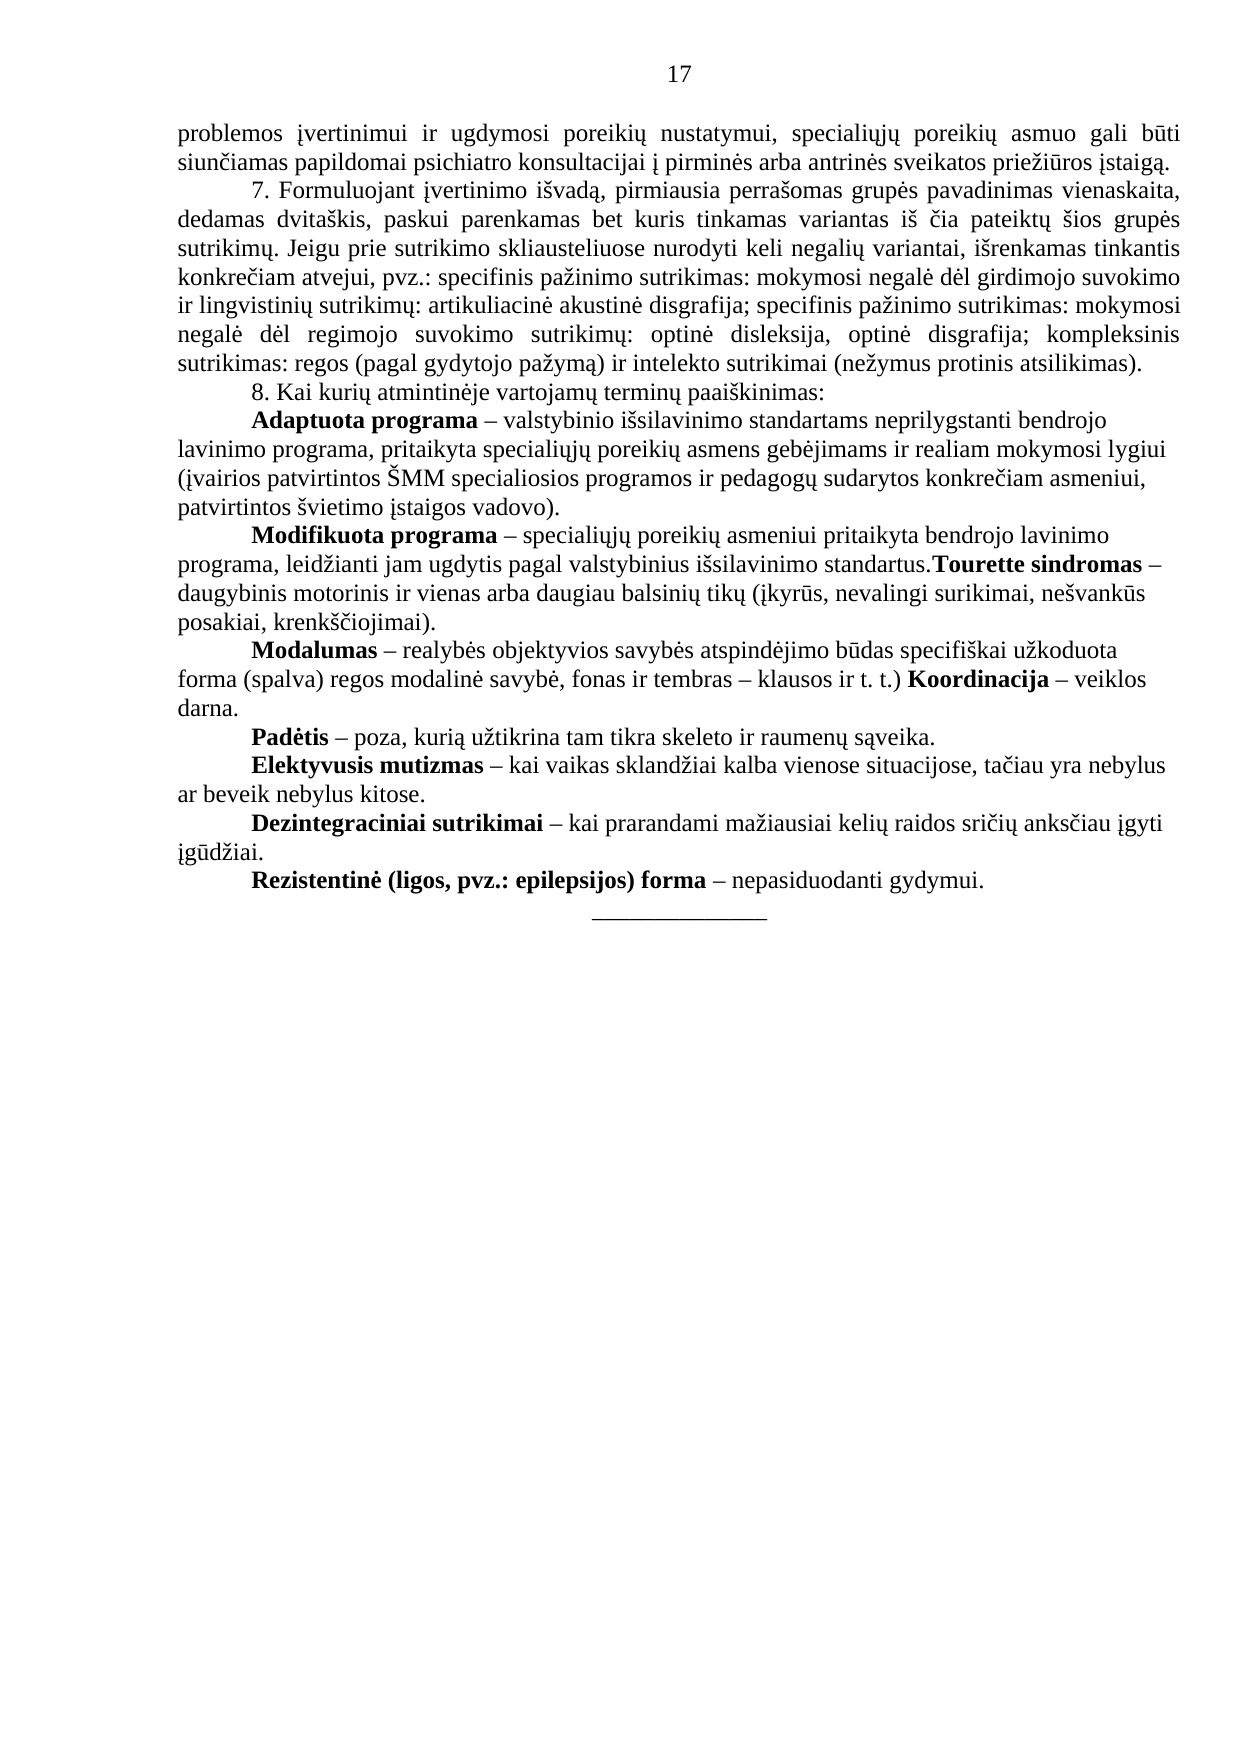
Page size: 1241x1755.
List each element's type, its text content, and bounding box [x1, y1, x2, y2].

text Padėtis – poza, kurią užtikrina tam tikra skeleto ir raumenų sąveika. [177, 722, 1181, 751]
text Dezintegraciniai sutrikimai – kai prarandami mažiausiai kelių raidos sričių anksčiau įgyti įgūdžiai. [177, 808, 1181, 866]
text 8. Kai kurių atmintinėje vartojamų terminų paaiškinimas: [177, 377, 1181, 406]
text Rezistentinė (ligos, pvz.: epilepsijos) forma – nepasiduodanti gydymui. [177, 866, 1181, 894]
text 7. Formuluojant įvertinimo išvadą, pirmiausia perrašomas grupės pavadinimas vienaskaita, dedamas dvitaškis, paskui parenkamas bet kuris tinkamas variantas iš čia pateiktų šios grupės sutrikimų. Jeigu prie sutrikimo skliausteliuose nurodyti keli negalių variantai, išrenkamas tinkantis konkrečiam atvejui, pvz.: specifinis pažinimo sutrikimas: mokymosi negalė dėl girdimojo suvokimo ir lingvistinių sutrikimų: artikuliacinė akustinė disgrafija; specifinis pažinimo sutrikimas: mokymosi negalė dėl regimojo suvokimo sutrikimų: optinė disleksija, optinė disgrafija; kompleksinis sutrikimas: regos (pagal gydytojo pažymą) ir intelekto sutrikimai (nežymus protinis atsilikimas). [177, 176, 1181, 377]
text problemos įvertinimui ir ugdymosi poreikių nustatymui, specialiųjų poreikių asmuo gali būti siunčiamas papildomai psichiatro konsultacijai į pirminės arba antrinės sveikatos priežiūros įstaigą. [177, 118, 1181, 176]
text Modalumas – realybės objektyvios savybės atspindėjimo būdas specifiškai užkoduota forma (spalva) regos modalinė savybė, fonas ir tembras – klausos ir t. t.) Koordinacija – veiklos darna. [177, 636, 1181, 722]
text ______________ [177, 894, 1181, 923]
text Modifikuota programa – specialiųjų poreikių asmeniui pritaikyta bendrojo lavinimo programa, leidžianti jam ugdytis pagal valstybinius išsilavinimo standartus.Tourette sindromas – daugybinis motorinis ir vienas arba daugiau balsinių tikų (įkyrūs, nevalingi surikimai, nešvankūs posakiai, krenkščiojimai). [177, 521, 1181, 636]
text Elektyvusis mutizmas – kai vaikas sklandžiai kalba vienose situacijose, tačiau yra nebylus ar beveik nebylus kitose. [177, 751, 1181, 808]
text Adaptuota programa – valstybinio išsilavinimo standartams neprilygstanti bendrojo lavinimo programa, pritaikyta specialiųjų poreikių asmens gebėjimams ir realiam mokymosi lygiui (įvairios patvirtintos ŠMM specialiosios programos ir pedagogų sudarytos konkrečiam asmeniui, patvirtintos švietimo įstaigos vadovo). [177, 406, 1181, 521]
